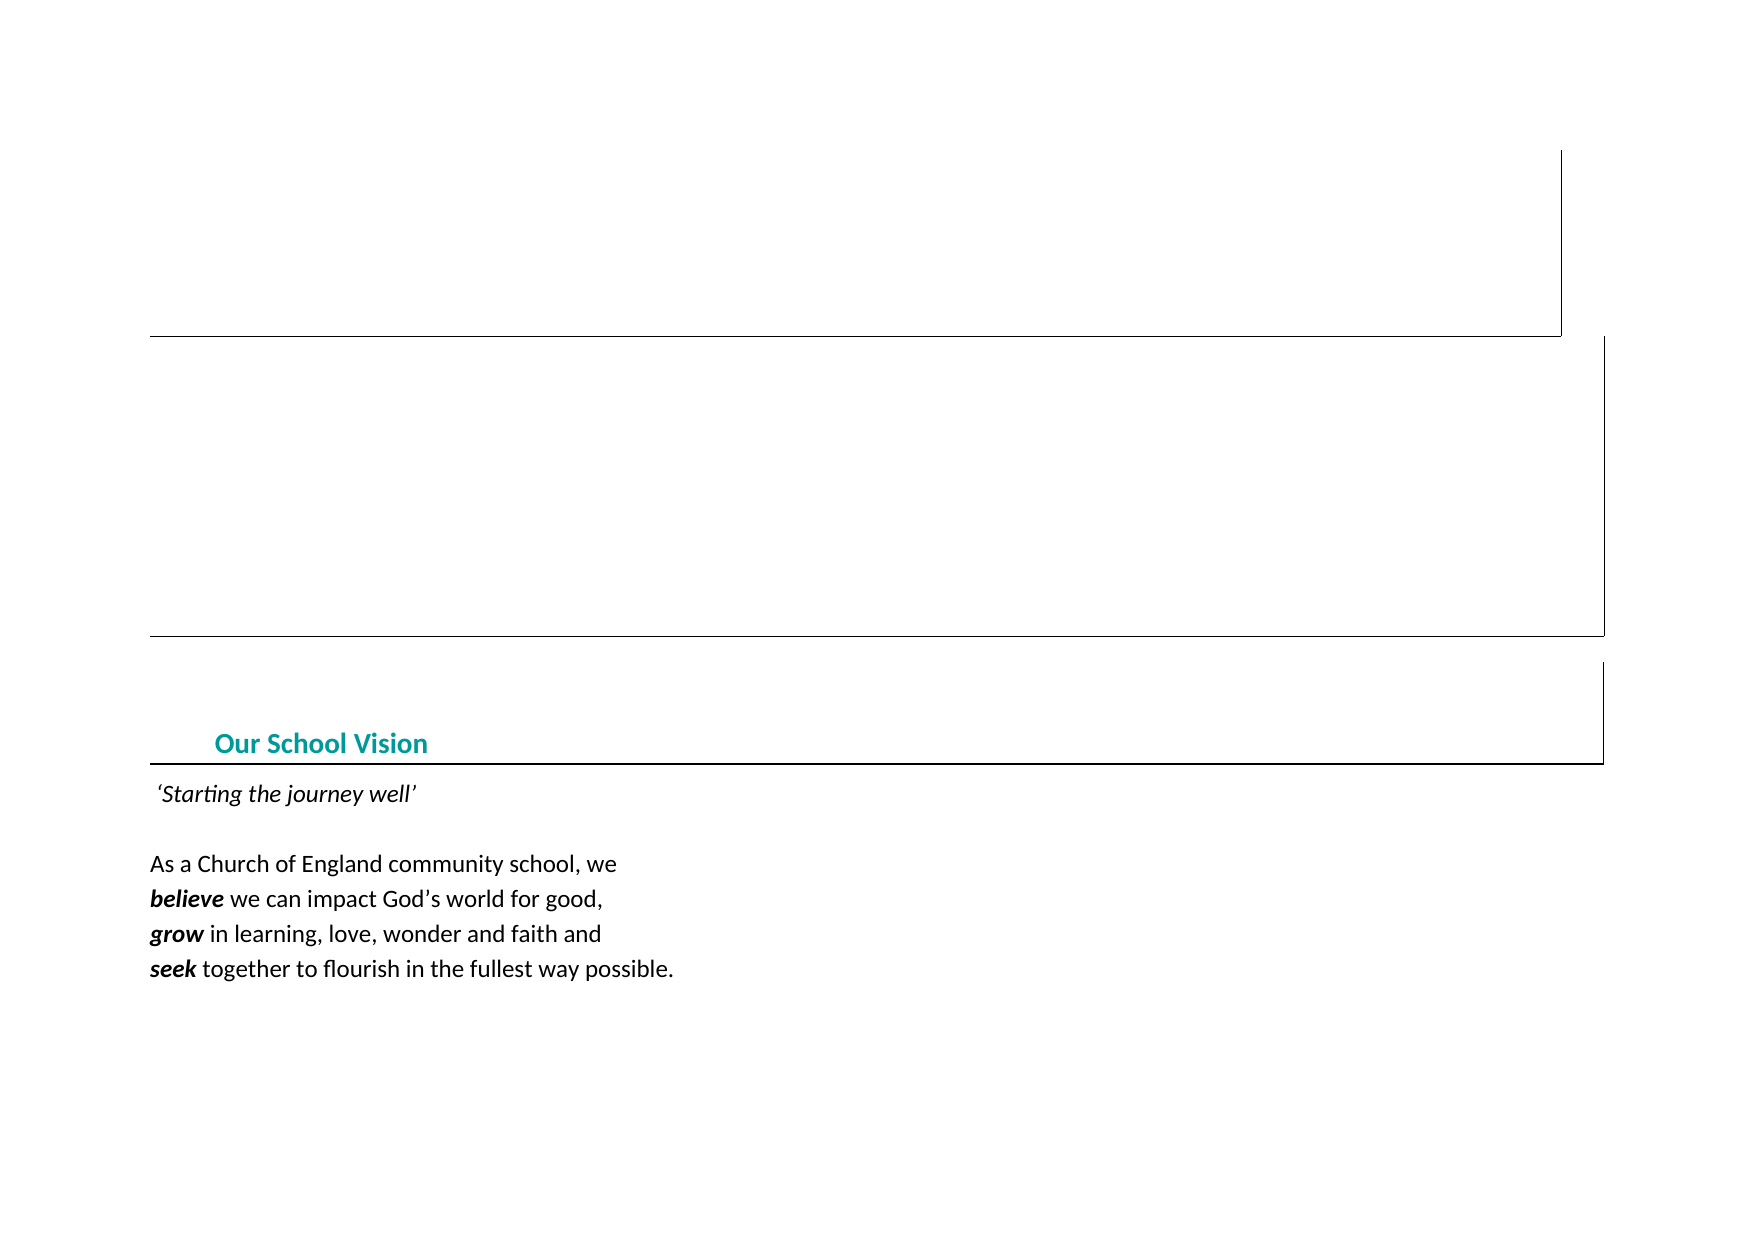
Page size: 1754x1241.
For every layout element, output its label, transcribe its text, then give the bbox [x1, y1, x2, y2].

text grow in learning, love, wonder and faith and [150, 918, 1604, 948]
text As a Church of England community school, we [150, 848, 1604, 878]
text ‘Starting the journey well’ [150, 778, 1604, 808]
text seek together to flourish in the fullest way possible. [150, 953, 1604, 983]
text believe we can impact God’s world for good, [150, 883, 1604, 913]
text Our School Vision [150, 661, 1603, 763]
